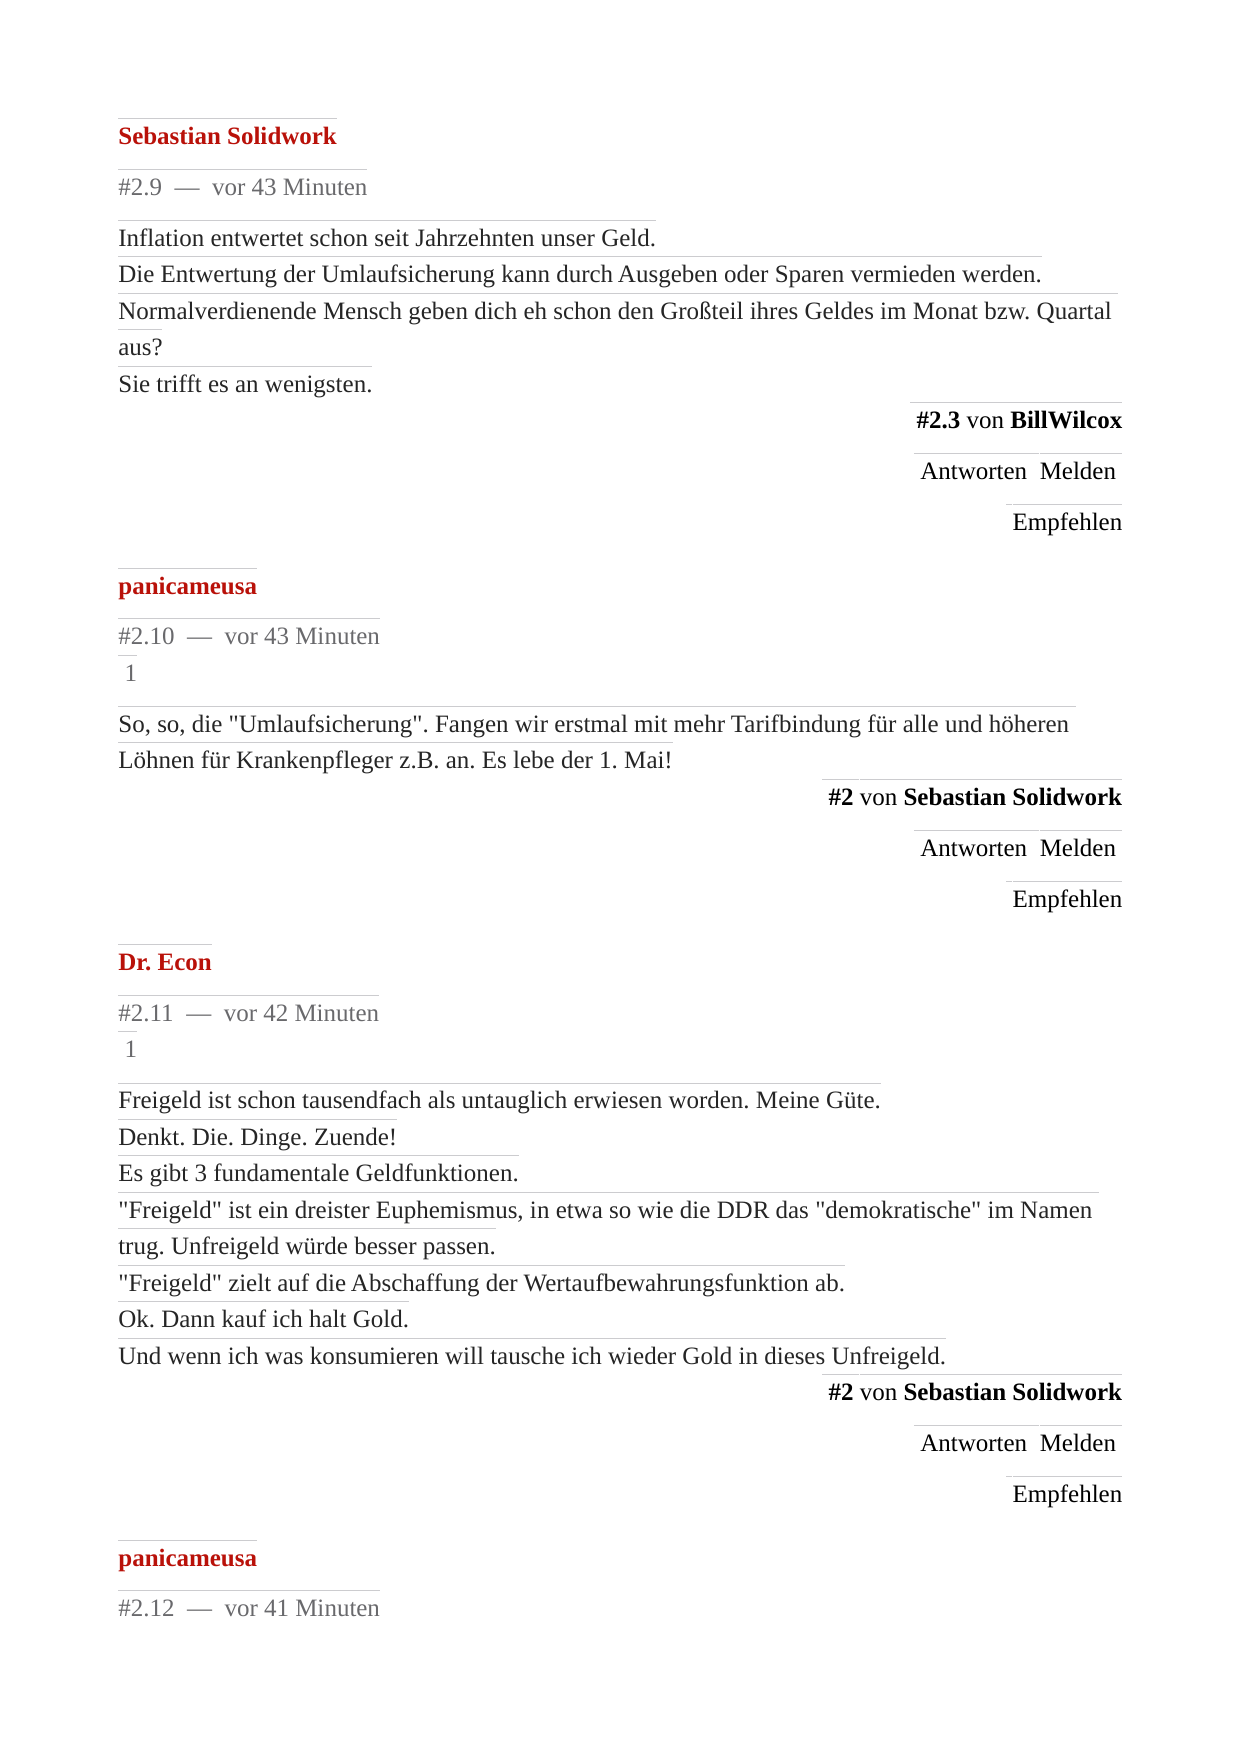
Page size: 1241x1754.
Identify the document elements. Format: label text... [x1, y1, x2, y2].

text Empfehlen [118, 1476, 1122, 1508]
text Empfehlen [118, 881, 1122, 913]
subtitle Sebastian Solidwork [118, 118, 1122, 150]
text "Freigeld" zielt auf die Abschaffung der Wertaufbewahrungsfunktion ab. [118, 1265, 1122, 1297]
text Antworten Melden [118, 1425, 1122, 1457]
text #2.10 — vor 43 Minuten [118, 618, 1122, 650]
text #2.12 — vor 41 Minuten [118, 1590, 1122, 1622]
text #2.9 — vor 43 Minuten [118, 169, 1122, 201]
text 1 [118, 655, 1122, 687]
text So, so, die "Umlaufsicherung". Fangen wir erstmal mit mehr Tarifbindung für alle und höheren Löhnen für Krankenpfleger z.B. an. Es lebe der 1. Mai! [118, 706, 1122, 774]
text #2 von Sebastian Solidwork [118, 1374, 1122, 1406]
subtitle Dr. Econ [118, 944, 1122, 976]
text Antworten Melden [118, 453, 1122, 485]
text #2.11 — vor 42 Minuten [118, 995, 1122, 1027]
text #2 von Sebastian Solidwork [118, 779, 1122, 811]
text Denkt. Die. Dinge. Zuende! [118, 1119, 1122, 1151]
text Inflation entwertet schon seit Jahrzehnten unser Geld. Die Entwertung der Umlaufsicherung kann durch Ausgeben oder Sparen vermieden werden. Normalverdienende Mensch geben dich eh schon den Großteil ihres Geldes im Monat bzw. Quartal aus? Sie trifft es an wenigsten. [118, 220, 1122, 397]
text #2.3 von BillWilcox [118, 402, 1122, 434]
subtitle panicameusa [118, 568, 1122, 599]
text Es gibt 3 fundamentale Geldfunktionen. [118, 1155, 1122, 1187]
text "Freigeld" ist ein dreister Euphemismus, in etwa so wie die DDR das "demokratische" im Namen trug. Unfreigeld würde besser passen. [118, 1192, 1122, 1260]
subtitle panicameusa [118, 1540, 1122, 1572]
text Antworten Melden [118, 830, 1122, 862]
text Und wenn ich was konsumieren will tausche ich wieder Gold in dieses Unfreigeld. [118, 1338, 1122, 1369]
text Empfehlen [118, 504, 1122, 536]
text 1 [118, 1031, 1122, 1063]
text Ok. Dann kauf ich halt Gold. [118, 1301, 1122, 1333]
text Freigeld ist schon tausendfach als untauglich erwiesen worden. Meine Güte. [118, 1082, 1122, 1114]
